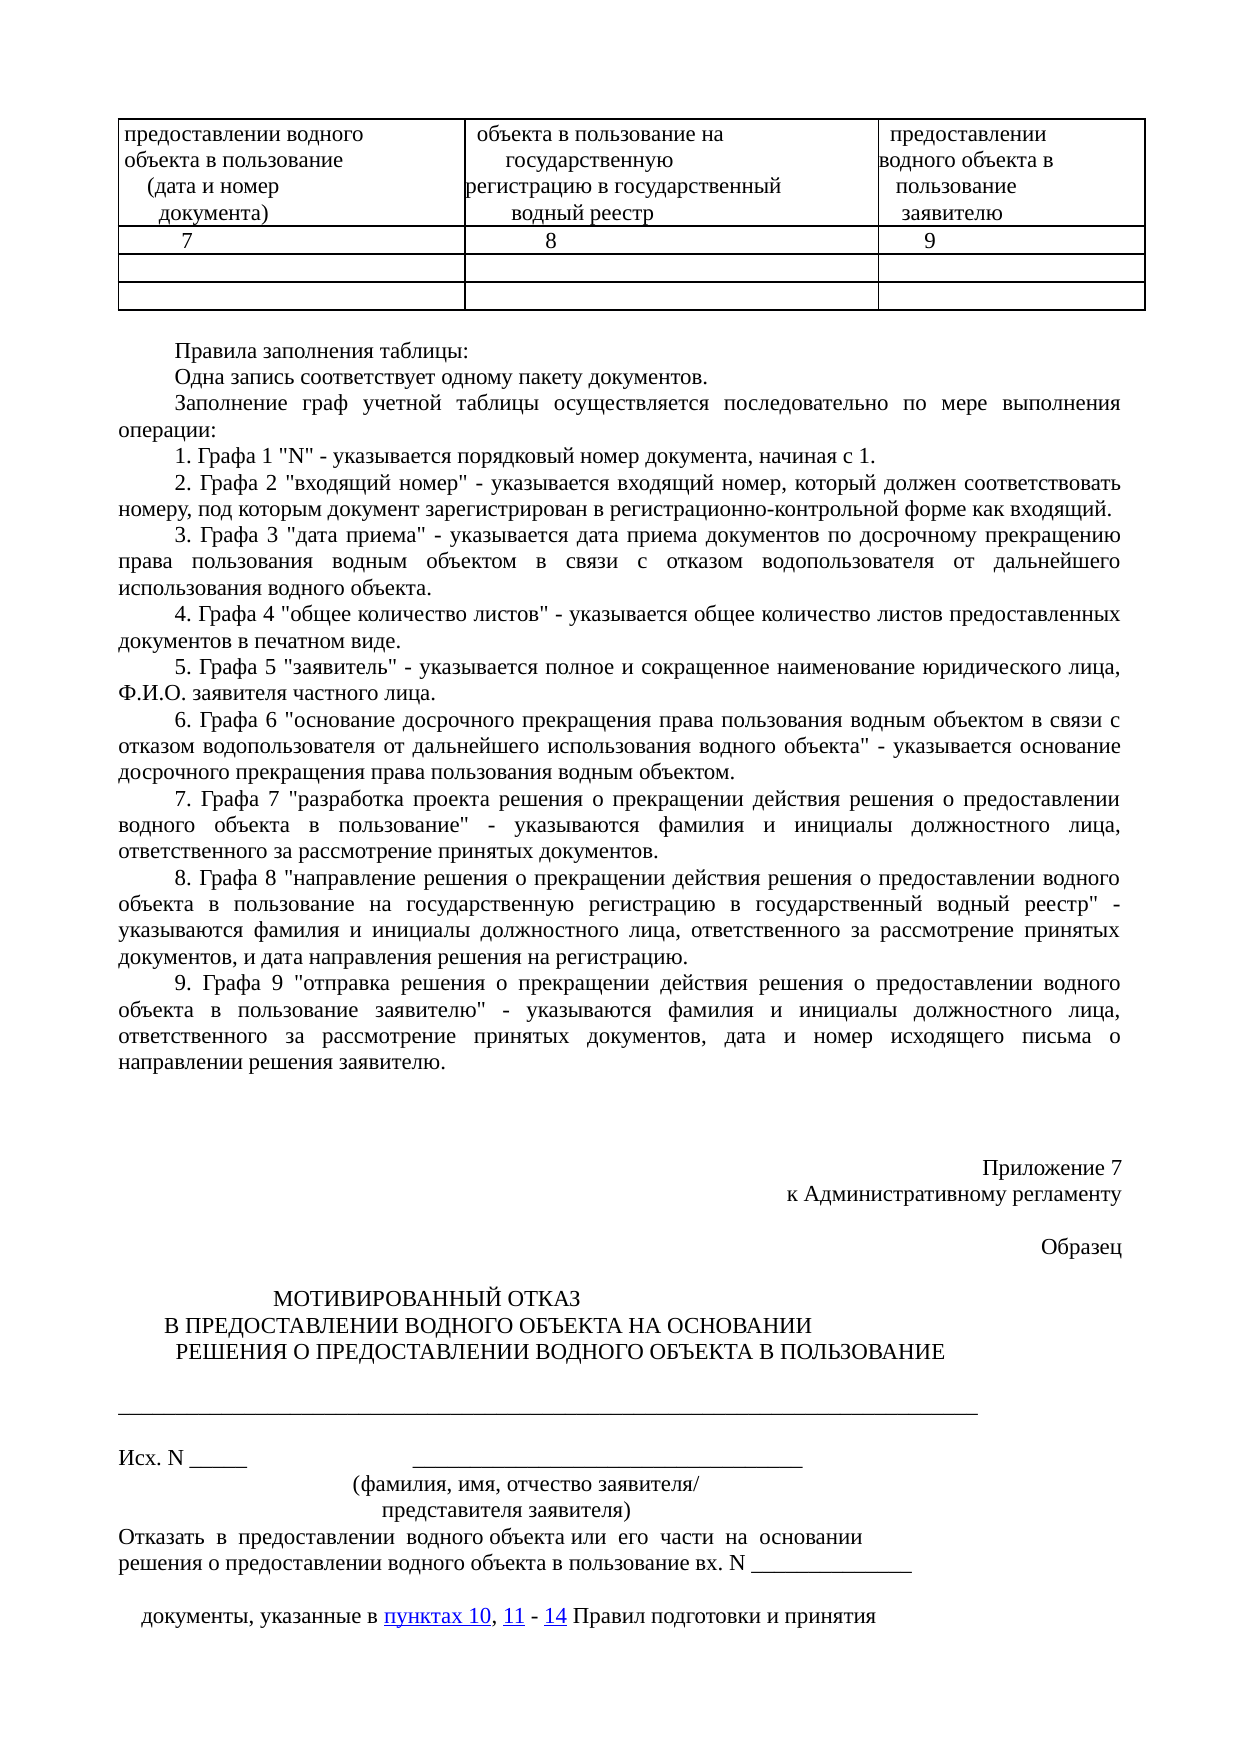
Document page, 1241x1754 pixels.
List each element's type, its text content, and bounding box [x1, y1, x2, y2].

text 1. Графа 1 "N" - указывается порядковый номер документа, начиная с 1. [118, 442, 1122, 468]
text документы, указанные в пунктах 10, 11 - 14 Правил подготовки и принятия [118, 1602, 1122, 1628]
text к Административному регламенту [118, 1180, 1122, 1206]
text Одна запись соответствует одному пакету документов. [118, 363, 1122, 389]
text ___________________________________________________________________________ [118, 1391, 1122, 1417]
text Отказать в предоставлении водного объекта или его части на основании [118, 1523, 1122, 1549]
text решения о предоставлении водного объекта в пользование вх. N ______________ [118, 1549, 1122, 1575]
text Заполнение граф учетной таблицы осуществляется последовательно по мере выполнения операции: [118, 389, 1122, 442]
text 6. Графа 6 "основание досрочного прекращения права пользования водным объектом в связи с отказом водопользователя от дальнейшего использования водного объекта" - указывается основание досрочного прекращения права пользования водным объектом. [118, 706, 1122, 785]
text 4. Графа 4 "общее количество листов" - указывается общее количество листов предоставленных документов в печатном виде. [118, 600, 1122, 653]
text РЕШЕНИЯ О ПРЕДОСТАВЛЕНИИ ВОДНОГО ОБЪЕКТА В ПОЛЬЗОВАНИЕ [118, 1338, 1122, 1364]
text 8. Графа 8 "направление решения о прекращении действия решения о предоставлении водного объекта в пользование на государственную регистрацию в государственный водный реестр" - указываются фамилия и инициалы должностного лица, ответственного за рассмотрение принятых документов, и дата направления решения на регистрацию. [118, 864, 1122, 969]
text 7. Графа 7 "разработка проекта решения о прекращении действия решения о предоставлении водного объекта в пользование" - указываются фамилия и инициалы должностного лица, ответственного за рассмотрение принятых документов. [118, 785, 1122, 864]
table_cell [466, 255, 878, 281]
text Правила заполнения таблицы: [118, 337, 1122, 363]
text 5. Графа 5 "заявитель" - указывается полное и сокращенное наименование юридического лица, Ф.И.О. заявителя частного лица. [118, 653, 1122, 706]
table_cell [466, 283, 878, 309]
text Образец [118, 1233, 1122, 1259]
text Приложение 7 [118, 1154, 1122, 1180]
text Исх. N _____ __________________________________ [118, 1444, 1122, 1470]
text 9. Графа 9 "отправка решения о прекращении действия решения о предоставлении водного объекта в пользование заявителю" - указываются фамилия и инициалы должностного лица, ответственного за рассмотрение принятых документов, дата и номер исходящего письма о направлении решения заявителю. [118, 969, 1122, 1075]
text (фамилия, имя, отчество заявителя/ [118, 1470, 1122, 1496]
table_header предоставлении водного объекта в пользование (дата и номер документа) [119, 120, 464, 225]
table_cell [879, 283, 1144, 309]
text В ПРЕДОСТАВЛЕНИИ ВОДНОГО ОБЪЕКТА НА ОСНОВАНИИ [118, 1312, 1122, 1338]
text 3. Графа 3 "дата приема" - указывается дата приема документов по досрочному прекращению права пользования водным объектом в связи с отказом водопользователя от дальнейшего использования водного объекта. [118, 521, 1122, 600]
table_cell [879, 255, 1144, 281]
table_cell [119, 255, 464, 281]
table_header предоставлении водного объекта в пользование заявителю [879, 120, 1144, 225]
table_header объекта в пользование на государственную регистрацию в государственный водный реестр [466, 120, 878, 225]
table_cell 8 [466, 227, 878, 253]
table_cell 7 [119, 227, 464, 253]
text МОТИВИРОВАННЫЙ ОТКАЗ [118, 1286, 1122, 1312]
text 2. Графа 2 "входящий номер" - указывается входящий номер, который должен соответствовать номеру, под которым документ зарегистрирован в регистрационно-контрольной форме как входящий. [118, 468, 1122, 521]
text представителя заявителя) [118, 1496, 1122, 1523]
table_cell 9 [879, 227, 1144, 253]
table_cell [119, 283, 464, 309]
